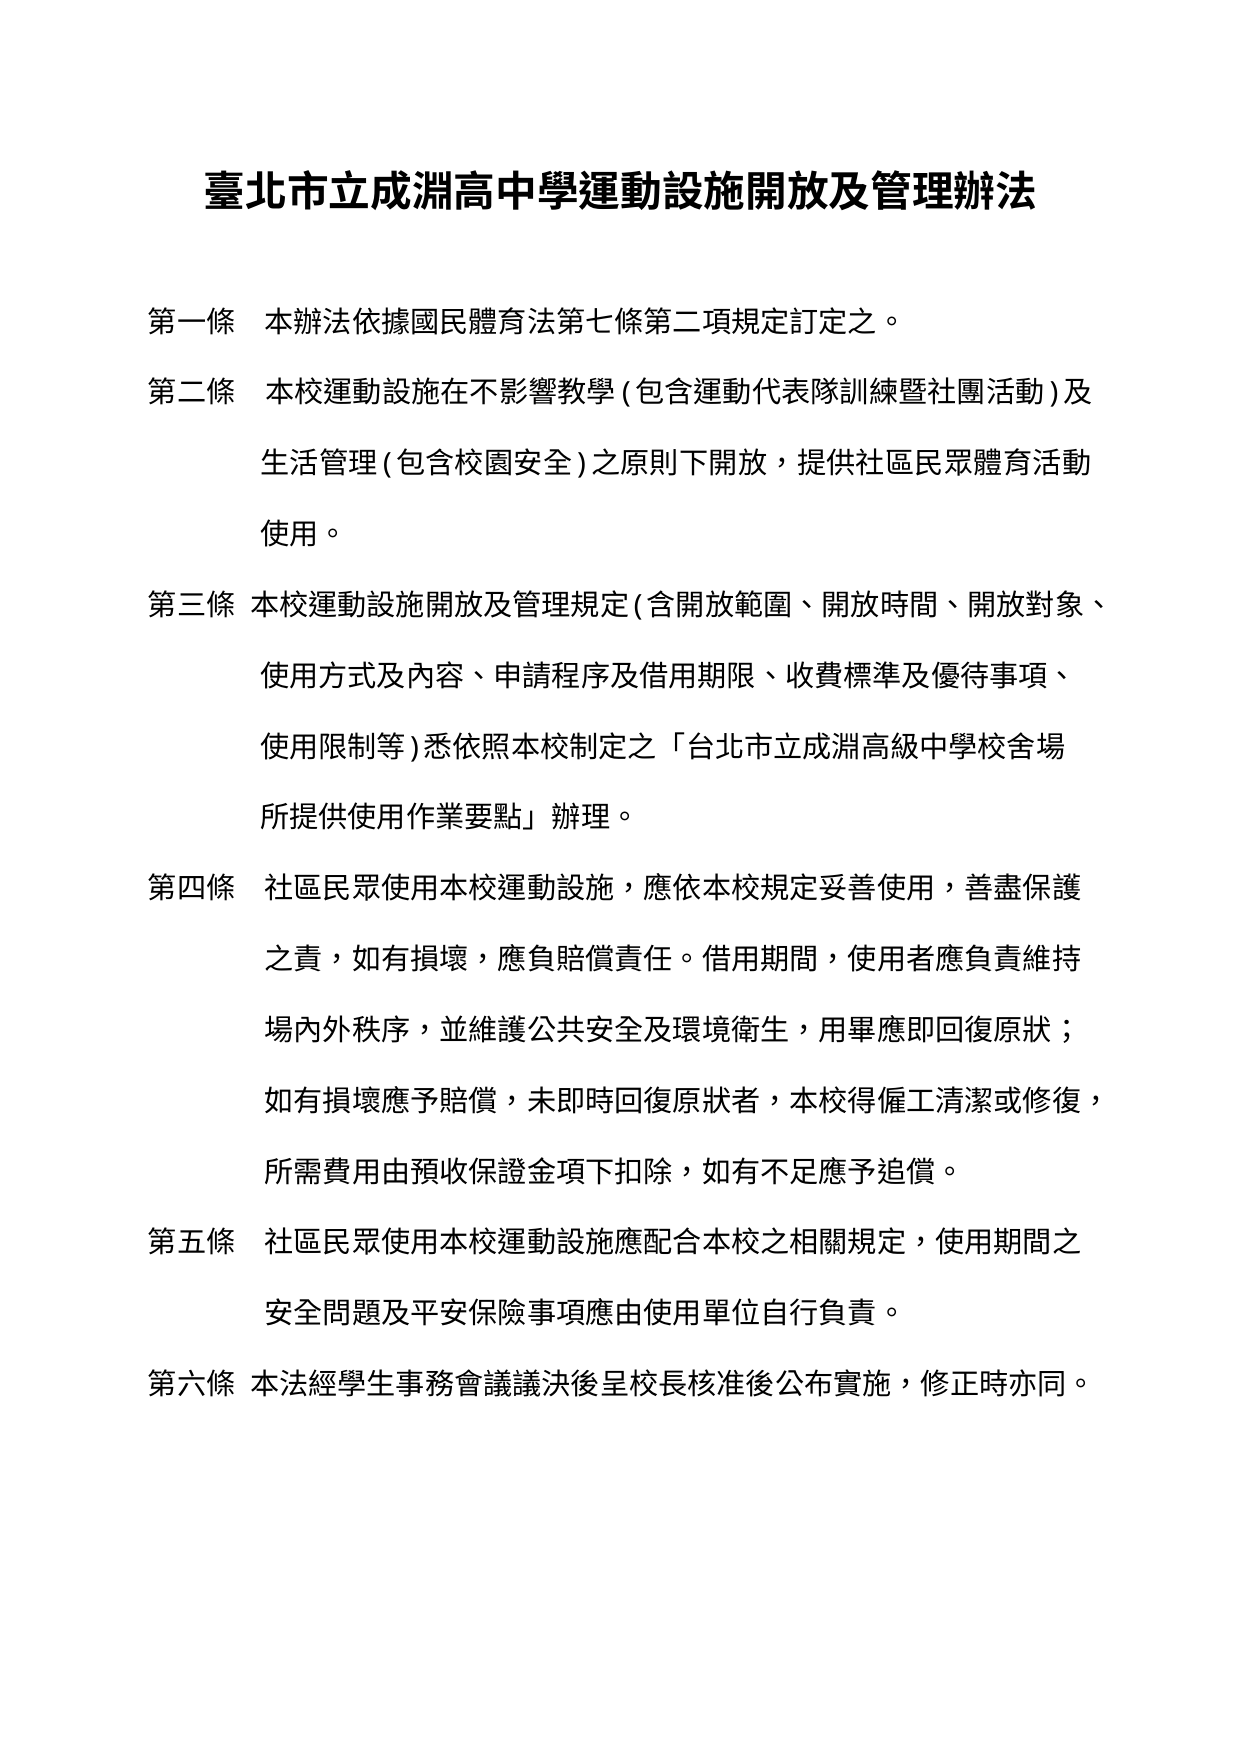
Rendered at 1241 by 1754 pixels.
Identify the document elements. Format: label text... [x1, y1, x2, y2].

text 第五條 社區民眾使用本校運動設施應配合本校之相關規定，使用期間之安全問題及平安保險事項應由使用單位自行負責。 [148, 1196, 1092, 1338]
text 第三條 本校運動設施開放及管理規定(含開放範圍、開放時間、開放對象、使用方式及內容、申請程序及借用期限、收費標準及優待事項、使用限制等)悉依照本校制定之「台北市立成淵高級中學校舍場所提供使用作業要點」辦理。 [148, 559, 1092, 842]
text 第一條 本辦法依據國民體育法第七條第二項規定訂定之。 [148, 275, 1092, 346]
text 臺北市立成淵高中學運動設施開放及管理辦法 [148, 158, 1092, 218]
text 第二條 本校運動設施在不影響教學(包含運動代表隊訓練暨社團活動)及生活管理(包含校園安全)之原則下開放，提供社區民眾體育活動使用。 [148, 346, 1092, 559]
text 第四條 社區民眾使用本校運動設施，應依本校規定妥善使用，善盡保護之責，如有損壞，應負賠償責任。借用期間，使用者應負責維持場內外秩序，並維護公共安全及環境衛生，用畢應即回復原狀；如有損壞應予賠償，未即時回復原狀者，本校得僱工清潔或修復，所需費用由預收保證金項下扣除，如有不足應予追償。 [148, 842, 1092, 1196]
text 第六條 本法經學生事務會議議決後呈校長核准後公布實施，修正時亦同。 [148, 1338, 1092, 1409]
